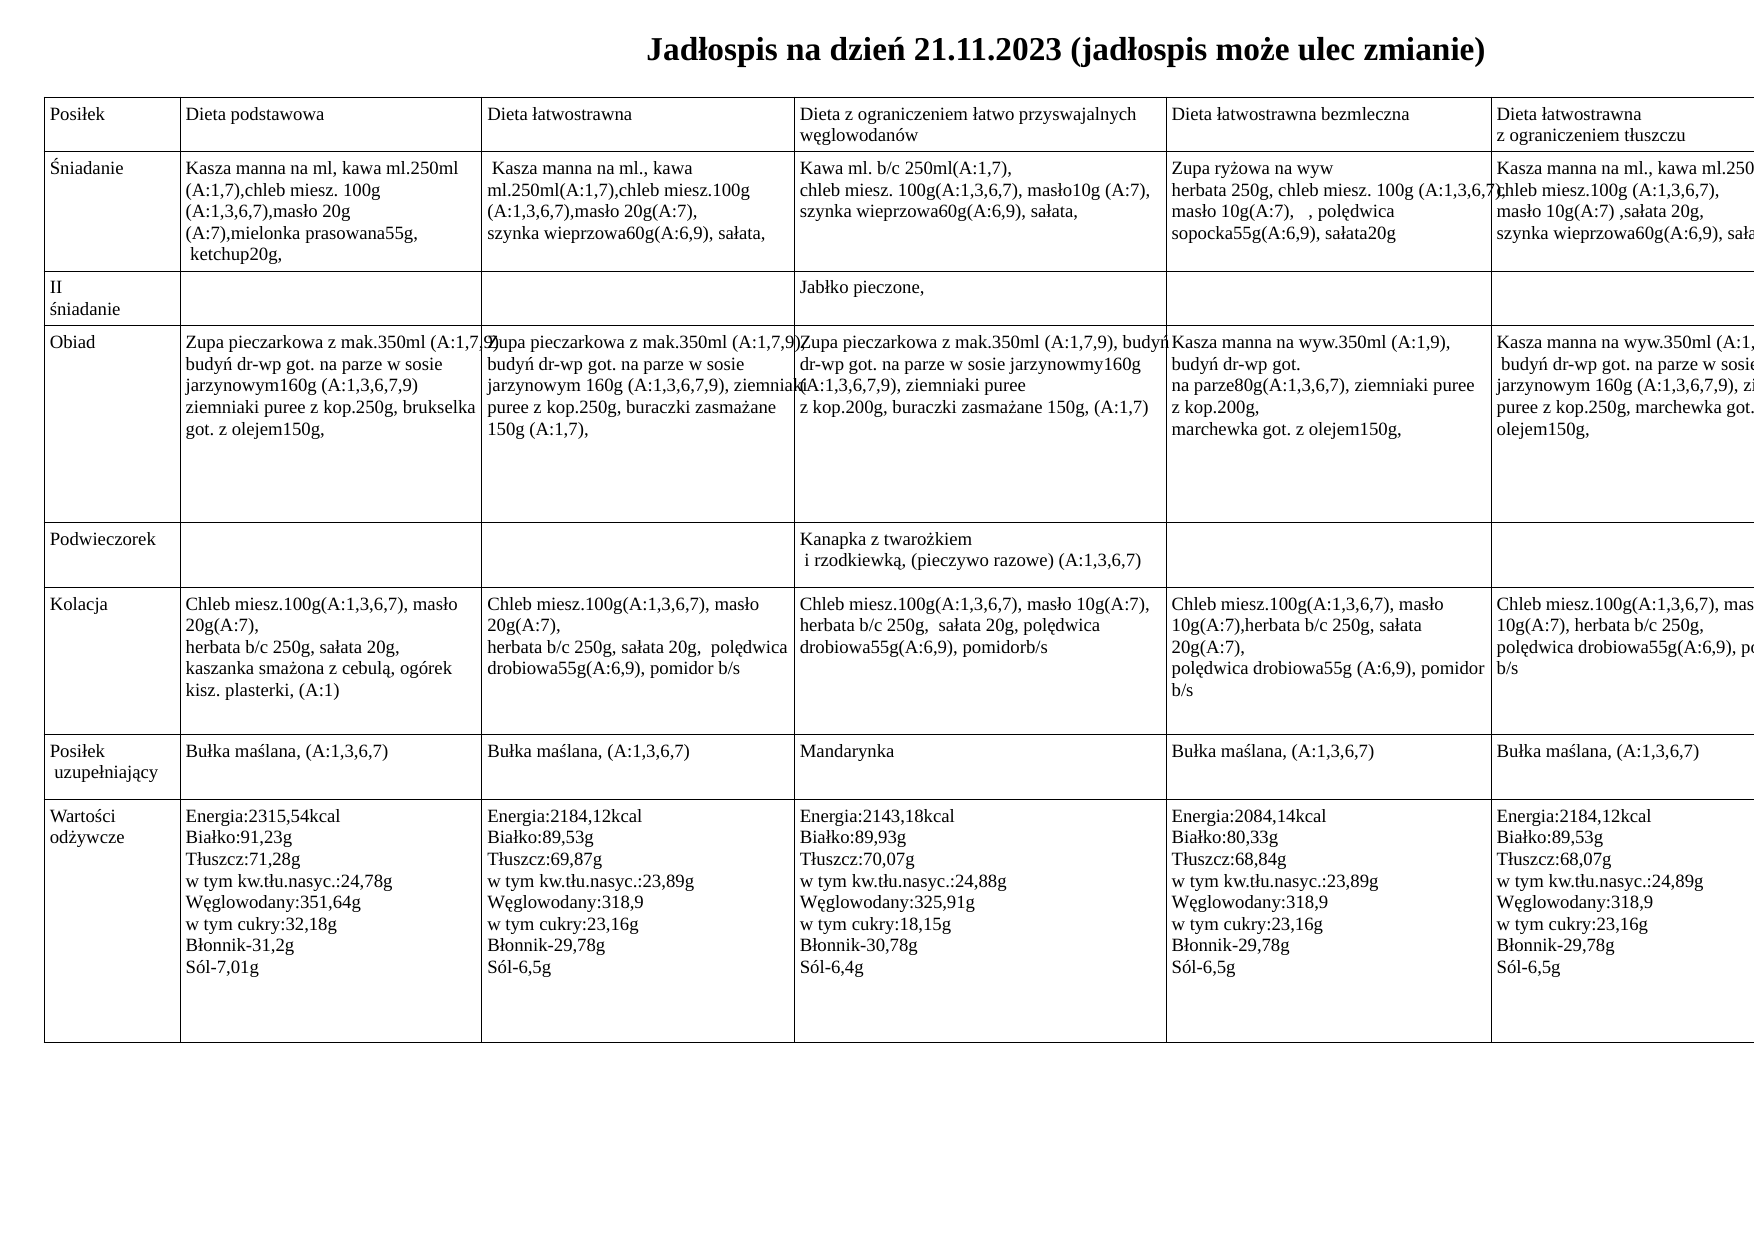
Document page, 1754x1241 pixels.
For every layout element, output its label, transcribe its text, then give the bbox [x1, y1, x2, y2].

table_cell [181, 272, 481, 325]
table_cell Bułka maślana, (A:1,3,6,7) [1492, 735, 1754, 799]
table_cell Zupa pieczarkowa z mak.350ml (A:1,7,9), budyń dr-wp got. na parze w sosie jarzynowmy160g (A:1,3,6,7,9), ziemniaki puree z kop.200g, buraczki zasmażane 150g, (A:1,7) [795, 326, 1166, 522]
table_cell Bułka maślana, (A:1,3,6,7) [1167, 735, 1491, 799]
table_cell Zupa pieczarkowa z mak.350ml (A:1,7,9), budyń dr-wp got. na parze w sosie jarzynowym 160g (A:1,3,6,7,9), ziemniaki puree z kop.250g, buraczki zasmażane 150g (A:1,7), [482, 326, 794, 522]
table_cell Mandarynka [795, 735, 1166, 799]
table_cell Podwieczorek [45, 523, 180, 587]
table_cell Energia:2143,18kcal Białko:89,93g Tłuszcz:70,07g w tym kw.tłu.nasyc.:24,88g Węglowodany:325,91g w tym cukry:18,15g Błonnik-30,78g Sól-6,4g [795, 800, 1166, 1042]
table_cell [1167, 523, 1491, 587]
table_cell Energia:2315,54kcal Białko:91,23g Tłuszcz:71,28g w tym kw.tłu.nasyc.:24,78g Węglowodany:351,64g w tym cukry:32,18g Błonnik-31,2g Sól-7,01g [181, 800, 481, 1042]
table_cell Wartości odżywcze [45, 800, 180, 1042]
table_cell Chleb miesz.100g(A:1,3,6,7), masło 20g(A:7), herbata b/c 250g, sałata 20g, polędwica drobiowa55g(A:6,9), pomidor b/s [482, 588, 794, 734]
table_cell Zupa pieczarkowa z mak.350ml (A:1,7,9) budyń dr-wp got. na parze w sosie jarzynowym160g (A:1,3,6,7,9) ziemniaki puree z kop.250g, brukselka got. z olejem150g, [181, 326, 481, 522]
table_cell [482, 272, 794, 325]
table_cell Energia:2084,14kcal Białko:80,33g Tłuszcz:68,84g w tym kw.tłu.nasyc.:23,89g Węglowodany:318,9 w tym cukry:23,16g Błonnik-29,78g Sól-6,5g [1167, 800, 1491, 1042]
table_cell Chleb miesz.100g(A:1,3,6,7), masło 10g(A:7),herbata b/c 250g, sałata 20g(A:7), polędwica drobiowa55g (A:6,9), pomidor b/s [1167, 588, 1491, 734]
table_cell Jabłko pieczone, [795, 272, 1166, 325]
table_cell Kasza manna na wyw.350ml (A:1,9), budyń dr-wp got. na parze80g(A:1,3,6,7), ziemniaki puree z kop.200g, marchewka got. z olejem150g, [1167, 326, 1491, 522]
table_cell Śniadanie [45, 152, 180, 271]
table_cell Kawa ml. b/c 250ml(A:1,7), chleb miesz. 100g(A:1,3,6,7), masło10g (A:7), szynka wieprzowa60g(A:6,9), sałata, [795, 152, 1166, 271]
table_cell [1492, 523, 1754, 587]
table_header Posiłek [45, 98, 180, 151]
table_header Dieta łatwostrawna [482, 98, 794, 151]
table_cell Obiad [45, 326, 180, 522]
table_cell Zupa ryżowa na wyw herbata 250g, chleb miesz. 100g (A:1,3,6,7), masło 10g(A:7), , polędwica sopocka55g(A:6,9), sałata20g [1167, 152, 1491, 271]
table_cell [482, 523, 794, 587]
table_cell Energia:2184,12kcal Białko:89,53g Tłuszcz:68,07g w tym kw.tłu.nasyc.:24,89g Węglowodany:318,9 w tym cukry:23,16g Błonnik-29,78g Sól-6,5g [1492, 800, 1754, 1042]
table_cell [1167, 272, 1491, 325]
text Jadłospis na dzień 21.11.2023 (jadłospis może ulec zmianie) [29, 29, 1724, 68]
table_cell [181, 523, 481, 587]
table_cell Kasza manna na ml., kawa ml.250ml(A:1,7), chleb miesz.100g (A:1,3,6,7), masło 10g(A:7) ,sałata 20g, szynka wieprzowa60g(A:6,9), sałata, [1492, 152, 1754, 271]
table_cell Chleb miesz.100g(A:1,3,6,7), masło 10g(A:7), herbata b/c 250g, sałata 20g, polędwica drobiowa55g(A:6,9), pomidorb/s [795, 588, 1166, 734]
table_header Dieta podstawowa [181, 98, 481, 151]
table_cell Bułka maślana, (A:1,3,6,7) [181, 735, 481, 799]
table_cell Kasza manna na wyw.350ml (A:1,9), budyń dr-wp got. na parze w sosie jarzynowym 160g (A:1,3,6,7,9), ziemniaki puree z kop.250g, marchewka got. z olejem150g, [1492, 326, 1754, 522]
table_cell Chleb miesz.100g(A:1,3,6,7), masło 20g(A:7), herbata b/c 250g, sałata 20g, kaszanka smażona z cebulą, ogórek kisz. plasterki, (A:1) [181, 588, 481, 734]
table_cell [1492, 272, 1754, 325]
table_cell II śniadanie [45, 272, 180, 325]
table_header Dieta łatwostrawna bezmleczna [1167, 98, 1491, 151]
table_header Dieta z ograniczeniem łatwo przyswajalnych węglowodanów [795, 98, 1166, 151]
table_cell Kasza manna na ml., kawa ml.250ml(A:1,7),chleb miesz.100g (A:1,3,6,7),masło 20g(A:7), szynka wieprzowa60g(A:6,9), sałata, [482, 152, 794, 271]
table_cell Kanapka z twarożkiem i rzodkiewką, (pieczywo razowe) (A:1,3,6,7) [795, 523, 1166, 587]
table_cell Posiłek uzupełniający [45, 735, 180, 799]
table_cell Energia:2184,12kcal Białko:89,53g Tłuszcz:69,87g w tym kw.tłu.nasyc.:23,89g Węglowodany:318,9 w tym cukry:23,16g Błonnik-29,78g Sól-6,5g [482, 800, 794, 1042]
table_header Dieta łatwostrawna z ograniczeniem tłuszczu [1492, 98, 1754, 151]
table_cell Chleb miesz.100g(A:1,3,6,7), masło 10g(A:7), herbata b/c 250g, polędwica drobiowa55g(A:6,9), pomidor b/s [1492, 588, 1754, 734]
table_cell Kasza manna na ml, kawa ml.250ml (A:1,7),chleb miesz. 100g (A:1,3,6,7),masło 20g (A:7),mielonka prasowana55g, ketchup20g, [181, 152, 481, 271]
table_cell Bułka maślana, (A:1,3,6,7) [482, 735, 794, 799]
table_cell Kolacja [45, 588, 180, 734]
